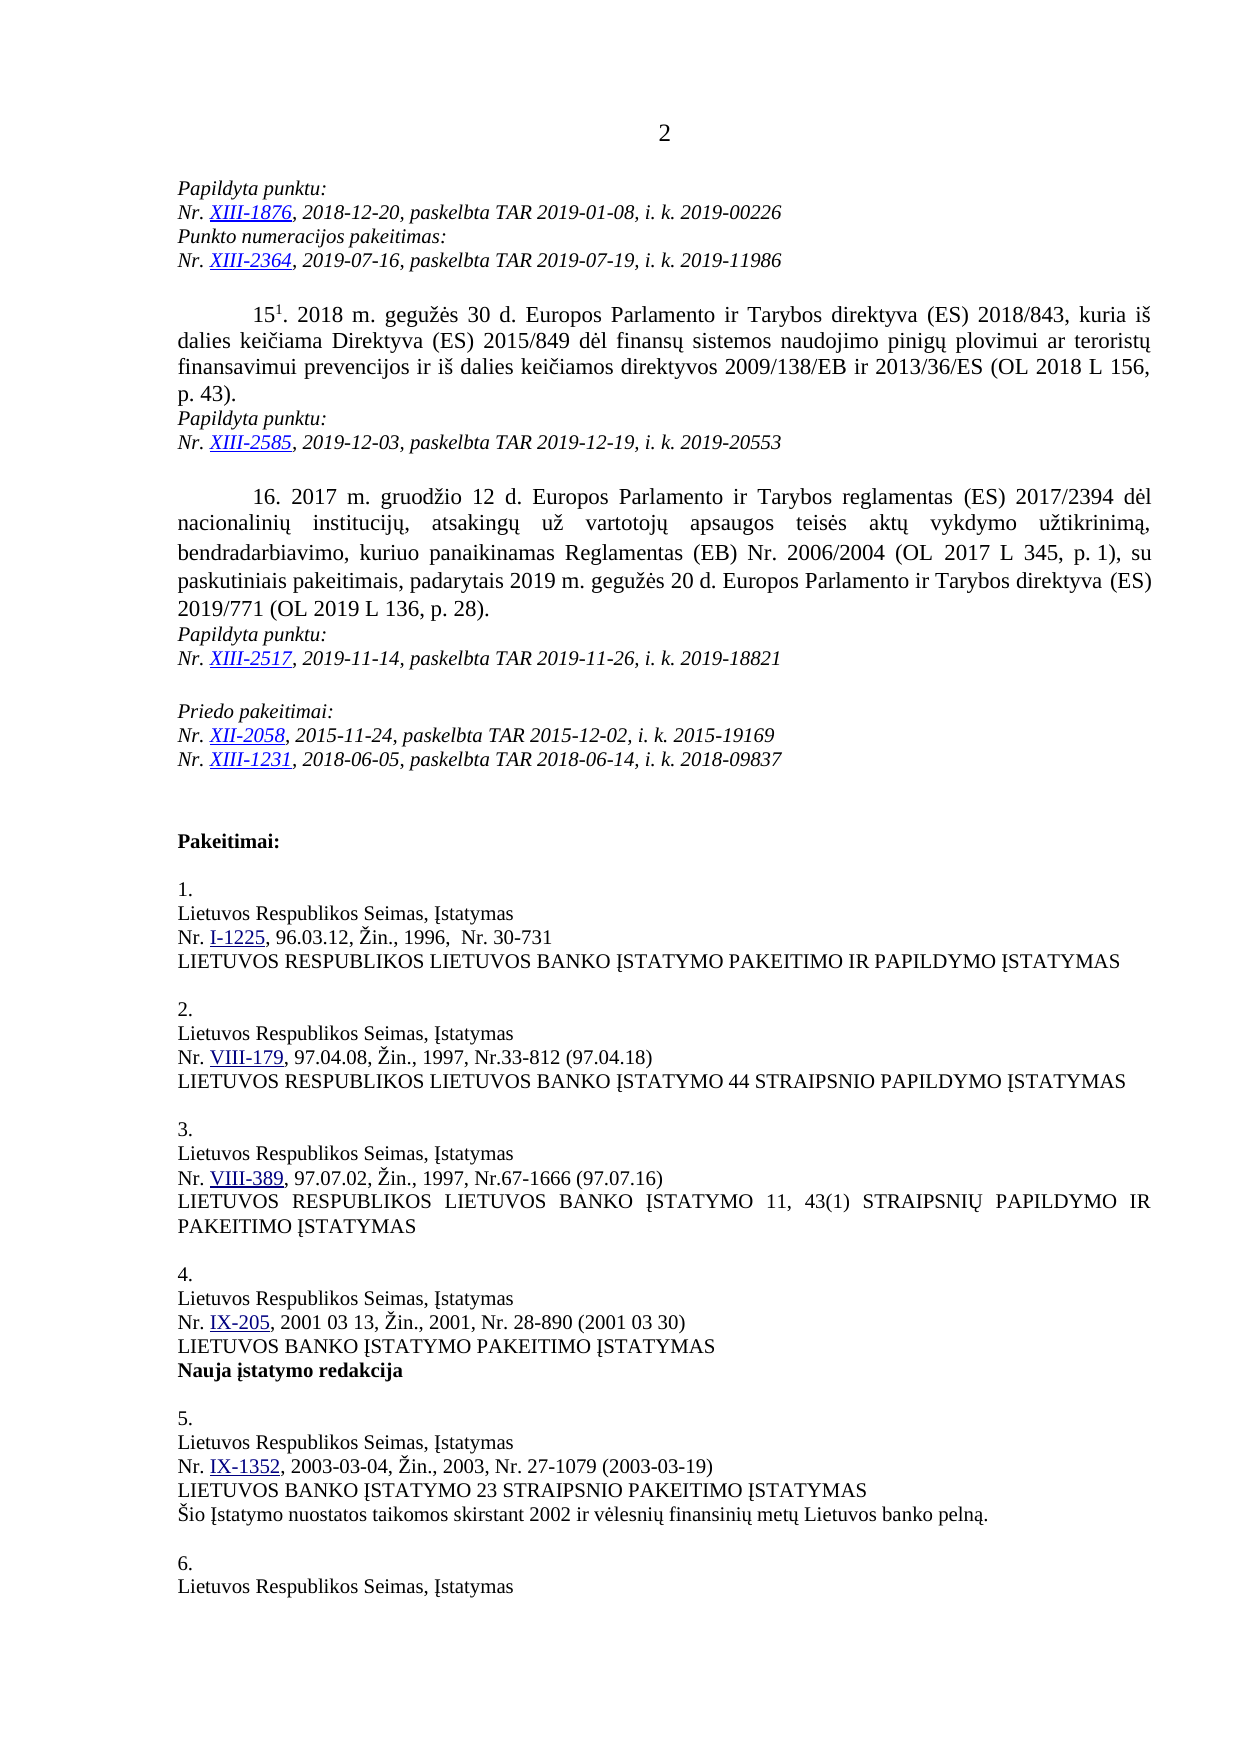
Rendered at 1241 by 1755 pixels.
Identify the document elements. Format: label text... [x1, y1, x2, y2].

text 4. [177, 1262, 1152, 1286]
text Lietuvos Respublikos Seimas, Įstatymas [177, 1286, 1152, 1310]
text Nr. XIII-1231, 2018-06-05, paskelbta TAR 2018-06-14, i. k. 2018-09837 [177, 747, 1152, 771]
text Punkto numeracijos pakeitimas: [177, 224, 1152, 248]
text Papildyta punktu: [177, 176, 1152, 200]
text Priedo pakeitimai: [177, 699, 1152, 723]
text Papildyta punktu: [177, 406, 1152, 430]
text Papildyta punktu: [177, 622, 1152, 646]
text 16. 2017 m. gruodžio 12 d. Europos Parlamento ir Tarybos reglamentas (ES) 2017/2394 dėl nacionalinių institucijų, atsakingų už vartotojų apsaugos teisės aktų vykdymo užtikrinimą, bendradarbiavimo, kuriuo panaikinamas Reglamentas (EB) Nr. 2006/2004 (OL 2017 L 345, p. 1), su paskutiniais pakeitimais, padarytais 2019 m. gegužės 20 d. Europos Parlamento ir Tarybos direktyva (ES) 2019/771 (OL 2019 L 136, p. 28). [177, 483, 1152, 622]
text Nr. VIII-179, 97.04.08, Žin., 1997, Nr.33-812 (97.04.18) [177, 1045, 1152, 1069]
text Nr. XIII-2364, 2019-07-16, paskelbta TAR 2019-07-19, i. k. 2019-11986 [177, 248, 1152, 272]
text Nr. XIII-1876, 2018-12-20, paskelbta TAR 2019-01-08, i. k. 2019-00226 [177, 200, 1152, 224]
text 2. [177, 997, 1152, 1021]
text 5. [177, 1406, 1152, 1430]
text Lietuvos Respublikos Seimas, Įstatymas [177, 1430, 1152, 1454]
text Nr. XIII-2517, 2019-11-14, paskelbta TAR 2019-11-26, i. k. 2019-18821 [177, 646, 1152, 670]
text Lietuvos Respublikos Seimas, Įstatymas [177, 901, 1152, 925]
text Lietuvos Respublikos Seimas, Įstatymas [177, 1141, 1152, 1165]
subtitle Nauja įstatymo redakcija [177, 1358, 1152, 1382]
text Nr. IX-205, 2001 03 13, Žin., 2001, Nr. 28-890 (2001 03 30) [177, 1310, 1152, 1334]
text 6. [177, 1550, 1152, 1574]
text Pakeitimai: [177, 828, 1152, 853]
text 3. [177, 1117, 1152, 1141]
text Šio Įstatymo nuostatos taikomos skirstant 2002 ir vėlesnių finansinių metų Lietuvos banko pelną. [177, 1502, 1152, 1526]
text Lietuvos Respublikos Seimas, Įstatymas [177, 1574, 1152, 1598]
text LIETUVOS RESPUBLIKOS LIETUVOS BANKO ĮSTATYMO PAKEITIMO IR PAPILDYMO ĮSTATYMAS [177, 949, 1152, 973]
text LIETUVOS BANKO ĮSTATYMO PAKEITIMO ĮSTATYMAS [177, 1334, 1152, 1358]
text LIETUVOS BANKO ĮSTATYMO 23 STRAIPSNIO PAKEITIMO ĮSTATYMAS [177, 1478, 1152, 1502]
text Nr. I-1225, 96.03.12, Žin., 1996, Nr. 30-731 [177, 925, 1152, 949]
text 1. [177, 877, 1152, 901]
text LIETUVOS RESPUBLIKOS LIETUVOS BANKO ĮSTATYMO 44 STRAIPSNIO PAPILDYMO ĮSTATYMAS [177, 1069, 1152, 1093]
text Nr. IX-1352, 2003-03-04, Žin., 2003, Nr. 27-1079 (2003-03-19) [177, 1454, 1152, 1478]
text 151. 2018 m. gegužės 30 d. Europos Parlamento ir Tarybos direktyva (ES) 2018/843, kuria iš dalies keičiama Direktyva (ES) 2015/849 dėl finansų sistemos naudojimo pinigų plovimui ar teroristų finansavimui prevencijos ir iš dalies keičiamos direktyvos 2009/138/EB ir 2013/36/ES (OL 2018 L 156, p. 43). [177, 301, 1152, 406]
text Nr. VIII-389, 97.07.02, Žin., 1997, Nr.67-1666 (97.07.16) [177, 1165, 1152, 1189]
text Nr. XII-2058, 2015-11-24, paskelbta TAR 2015-12-02, i. k. 2015-19169 [177, 723, 1152, 747]
text Lietuvos Respublikos Seimas, Įstatymas [177, 1021, 1152, 1045]
text Nr. XIII-2585, 2019-12-03, paskelbta TAR 2019-12-19, i. k. 2019-20553 [177, 430, 1152, 454]
text LIETUVOS RESPUBLIKOS LIETUVOS BANKO ĮSTATYMO 11, 43(1) STRAIPSNIŲ PAPILDYMO IR PAKEITIMO ĮSTATYMAS [177, 1189, 1152, 1238]
